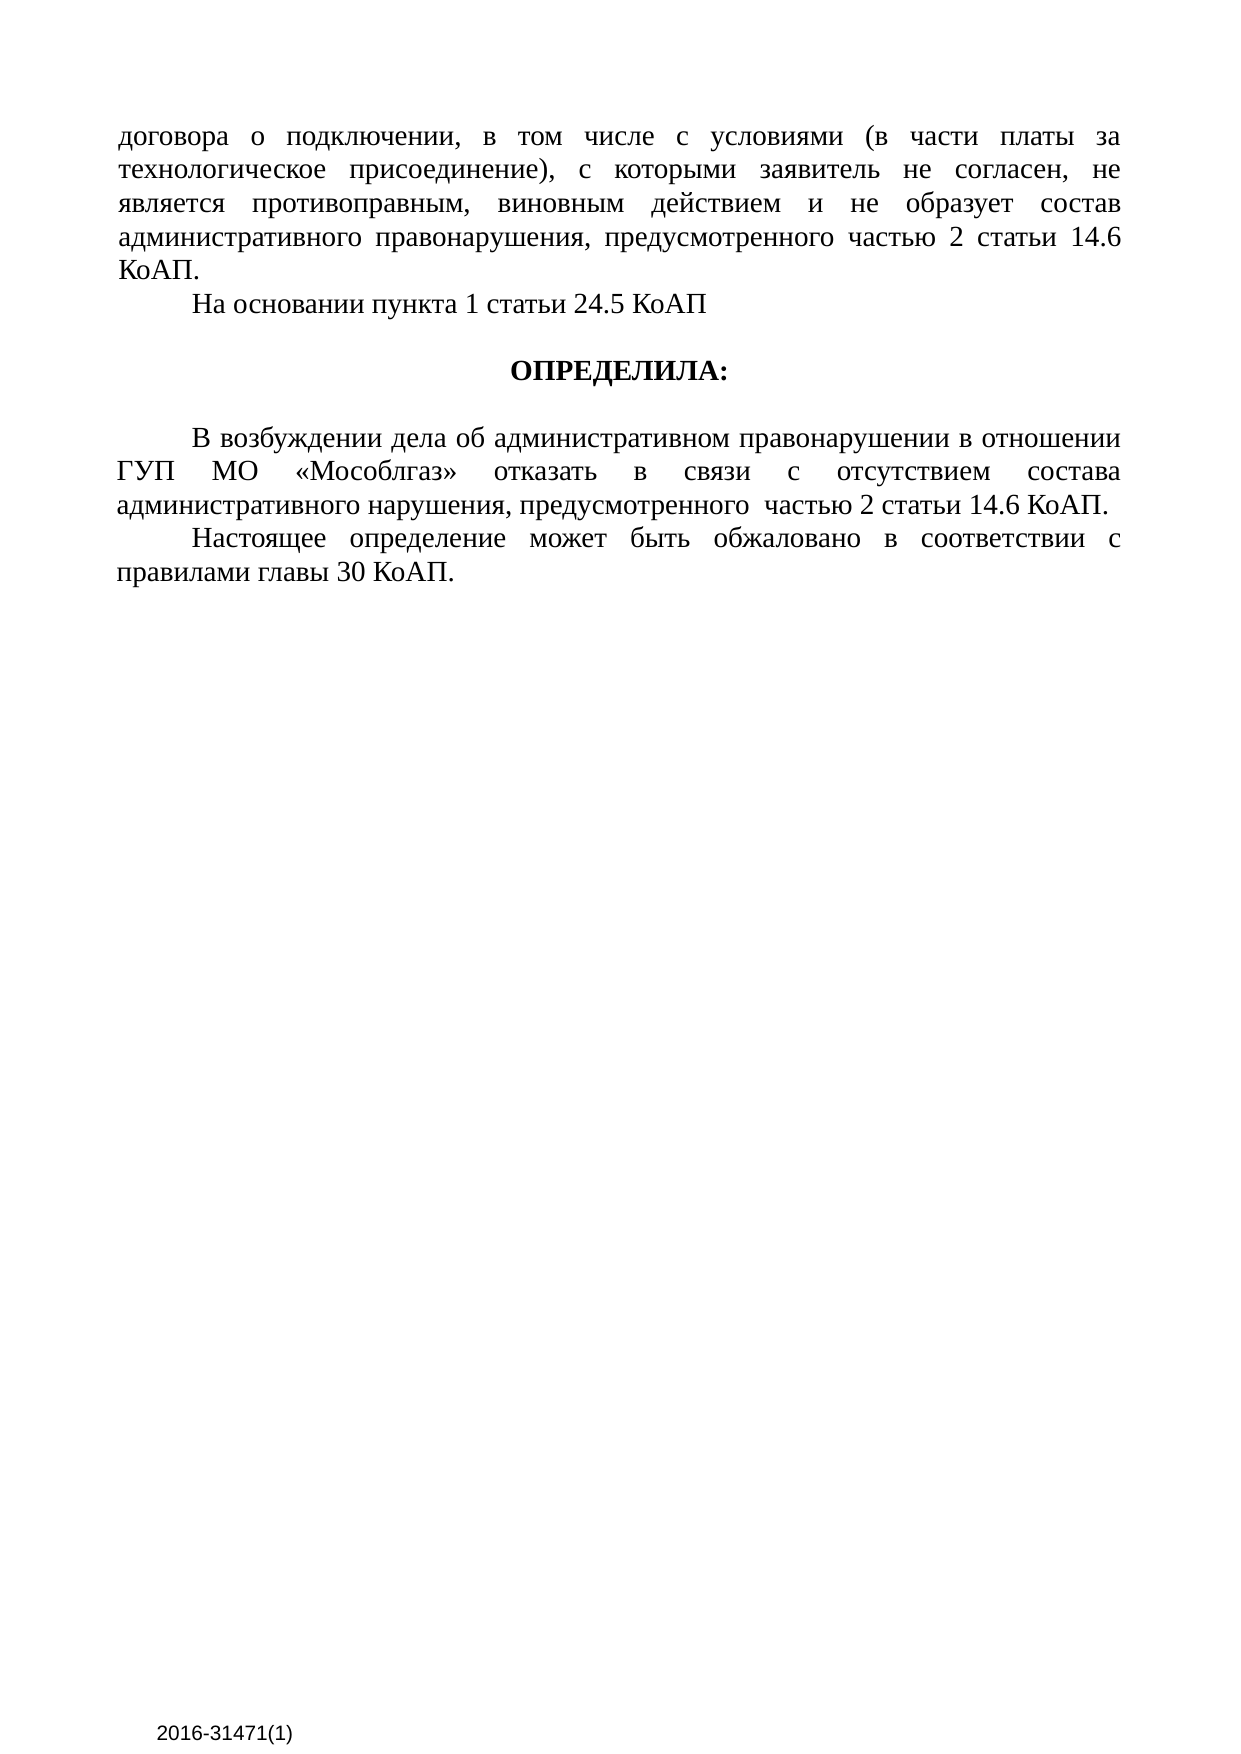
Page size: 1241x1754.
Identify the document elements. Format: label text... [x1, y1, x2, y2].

text Настоящее определение может быть обжаловано в соответствии с правилами главы 30 КоАП. [116, 521, 1122, 588]
text В возбуждении дела об административном правонарушении в отношении ГУП МО «Мособлгаз» отказать в связи с отсутствием состава административного нарушения, предусмотренного частью 2 статьи 14.6 КоАП. [116, 420, 1122, 521]
text ОПРЕДЕЛИЛА: [116, 353, 1122, 386]
text договора о подключении, в том числе с условиями (в части платы за технологическое присоединение), с которыми заявитель не согласен, не является противоправным, виновным действием и не образует состав административного правонарушения, предусмотренного частью 2 статьи 14.6 КоАП. [118, 118, 1122, 286]
text На основании пункта 1 статьи 24.5 КоАП [118, 286, 1122, 319]
